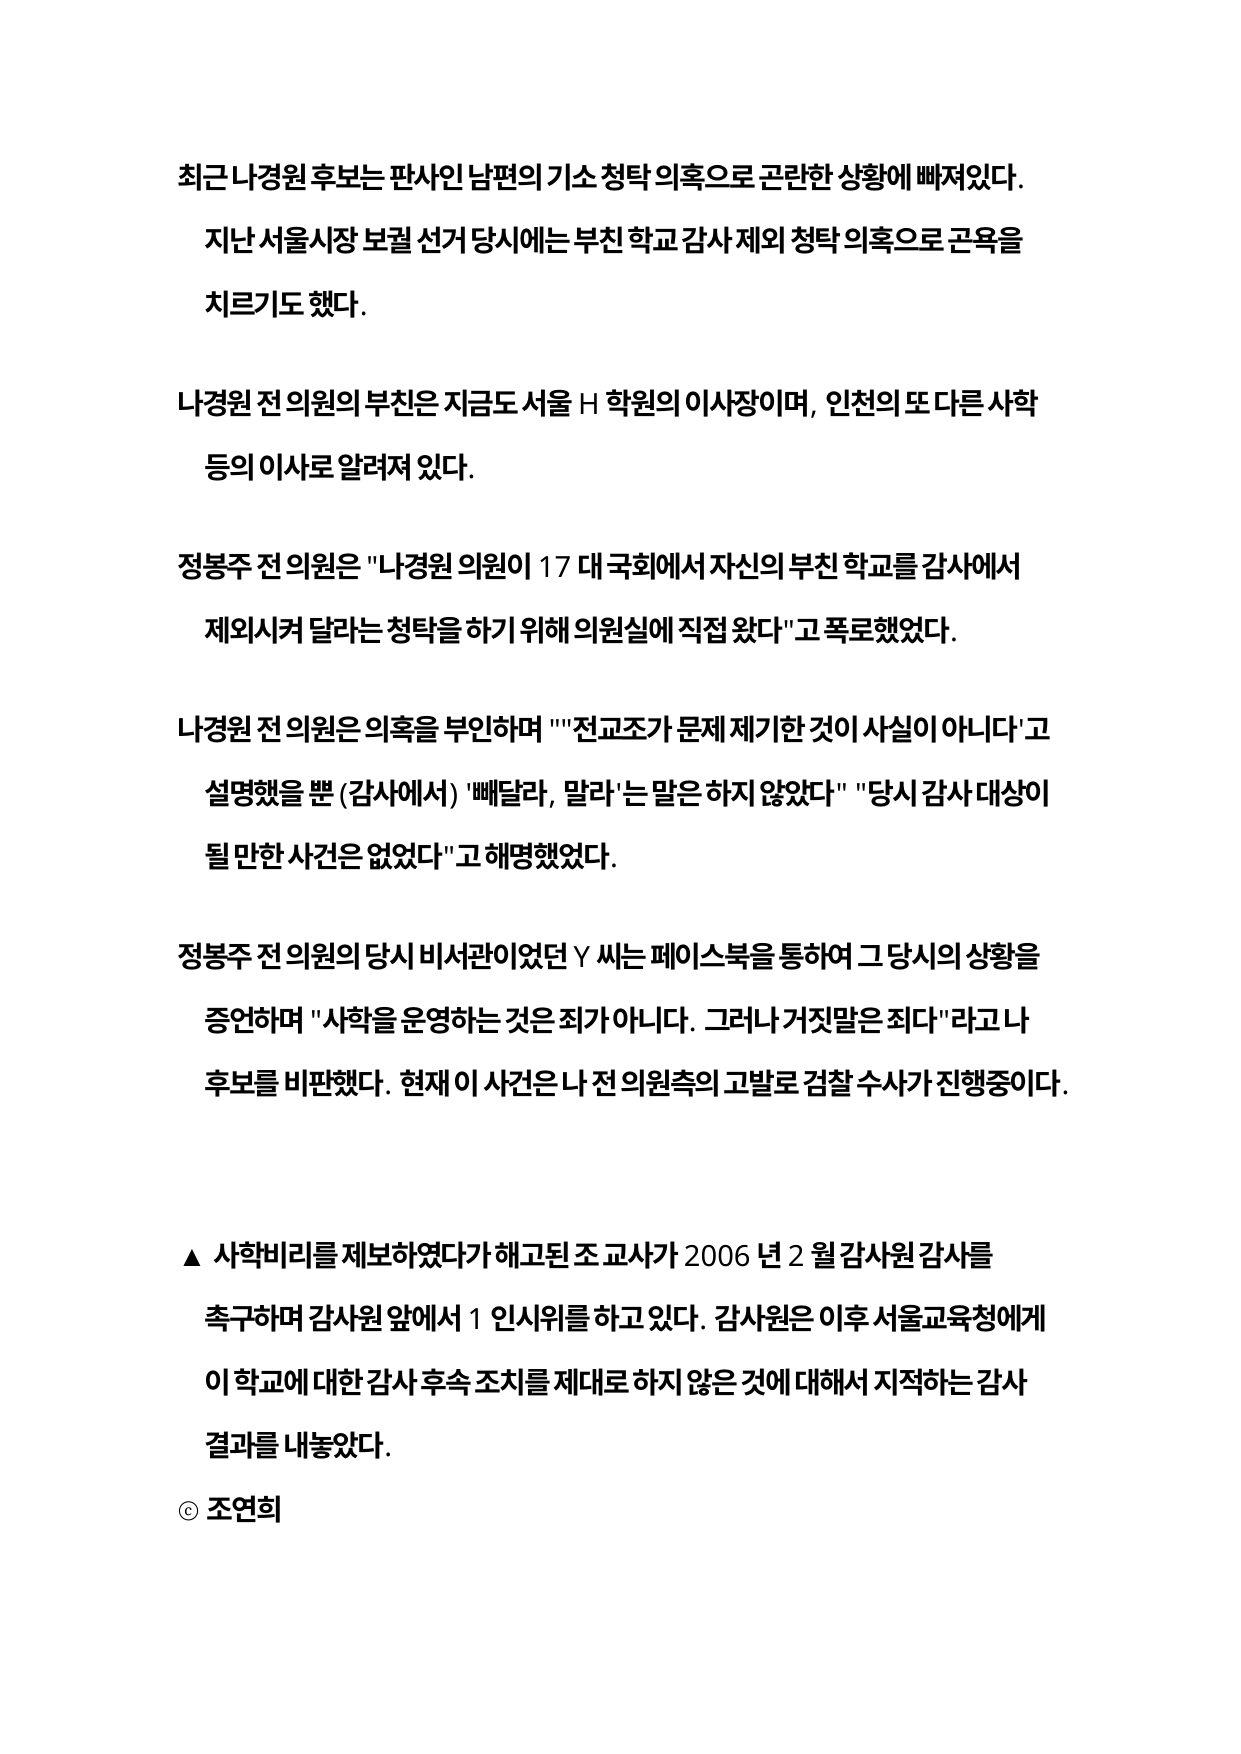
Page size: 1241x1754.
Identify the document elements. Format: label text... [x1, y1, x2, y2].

text 나경원 전 의원의 부친은 지금도 서울 H학원의 이사장이며, 인천의 또 다른 사학 등의 이사로 알려져 있다. [177, 381, 1063, 487]
text ⓒ 조연희 [177, 1486, 1063, 1529]
text ▲ 사학비리를 제보하였다가 해고된 조 교사가 2006년 2월 감사원 감사를 촉구하며 감사원 앞에서 1인시위를 하고 있다. 감사원은 이후 서울교육청에게 이 학교에 대한 감사 후속 조치를 제대로 하지 않은 것에 대해서 지적하는 감사 결과를 내놓았다. [177, 1232, 1063, 1465]
text 최근 나경원 후보는 판사인 남편의 기소 청탁 의혹으로 곤란한 상황에 빠져있다. 지난 서울시장 보궐 선거 당시에는 부친 학교 감사 제외 청탁 의혹으로 곤욕을 치르기도 했다. [177, 154, 1063, 323]
text 정봉주 전 의원의 당시 비서관이었던 Y씨는 페이스북을 통하여 그 당시의 상황을 증언하며 "사학을 운영하는 것은 죄가 아니다. 그러나 거짓말은 죄다"라고 나 후보를 비판했다. 현재 이 사건은 나 전 의원측의 고발로 검찰 수사가 진행중이다. [177, 934, 1063, 1103]
text 나경원 전 의원은 의혹을 부인하며 ""전교조가 문제 제기한 것이 사실이 아니다'고 설명했을 뿐 (감사에서) '빼달라, 말라'는 말은 하지 않았다" "당시 감사 대상이 될 만한 사건은 없었다"고 해명했었다. [177, 707, 1063, 876]
text 정봉주 전 의원은 "나경원 의원이 17대 국회에서 자신의 부친 학교를 감사에서 제외시켜 달라는 청탁을 하기 위해 의원실에 직접 왔다"고 폭로했었다. [177, 544, 1063, 650]
